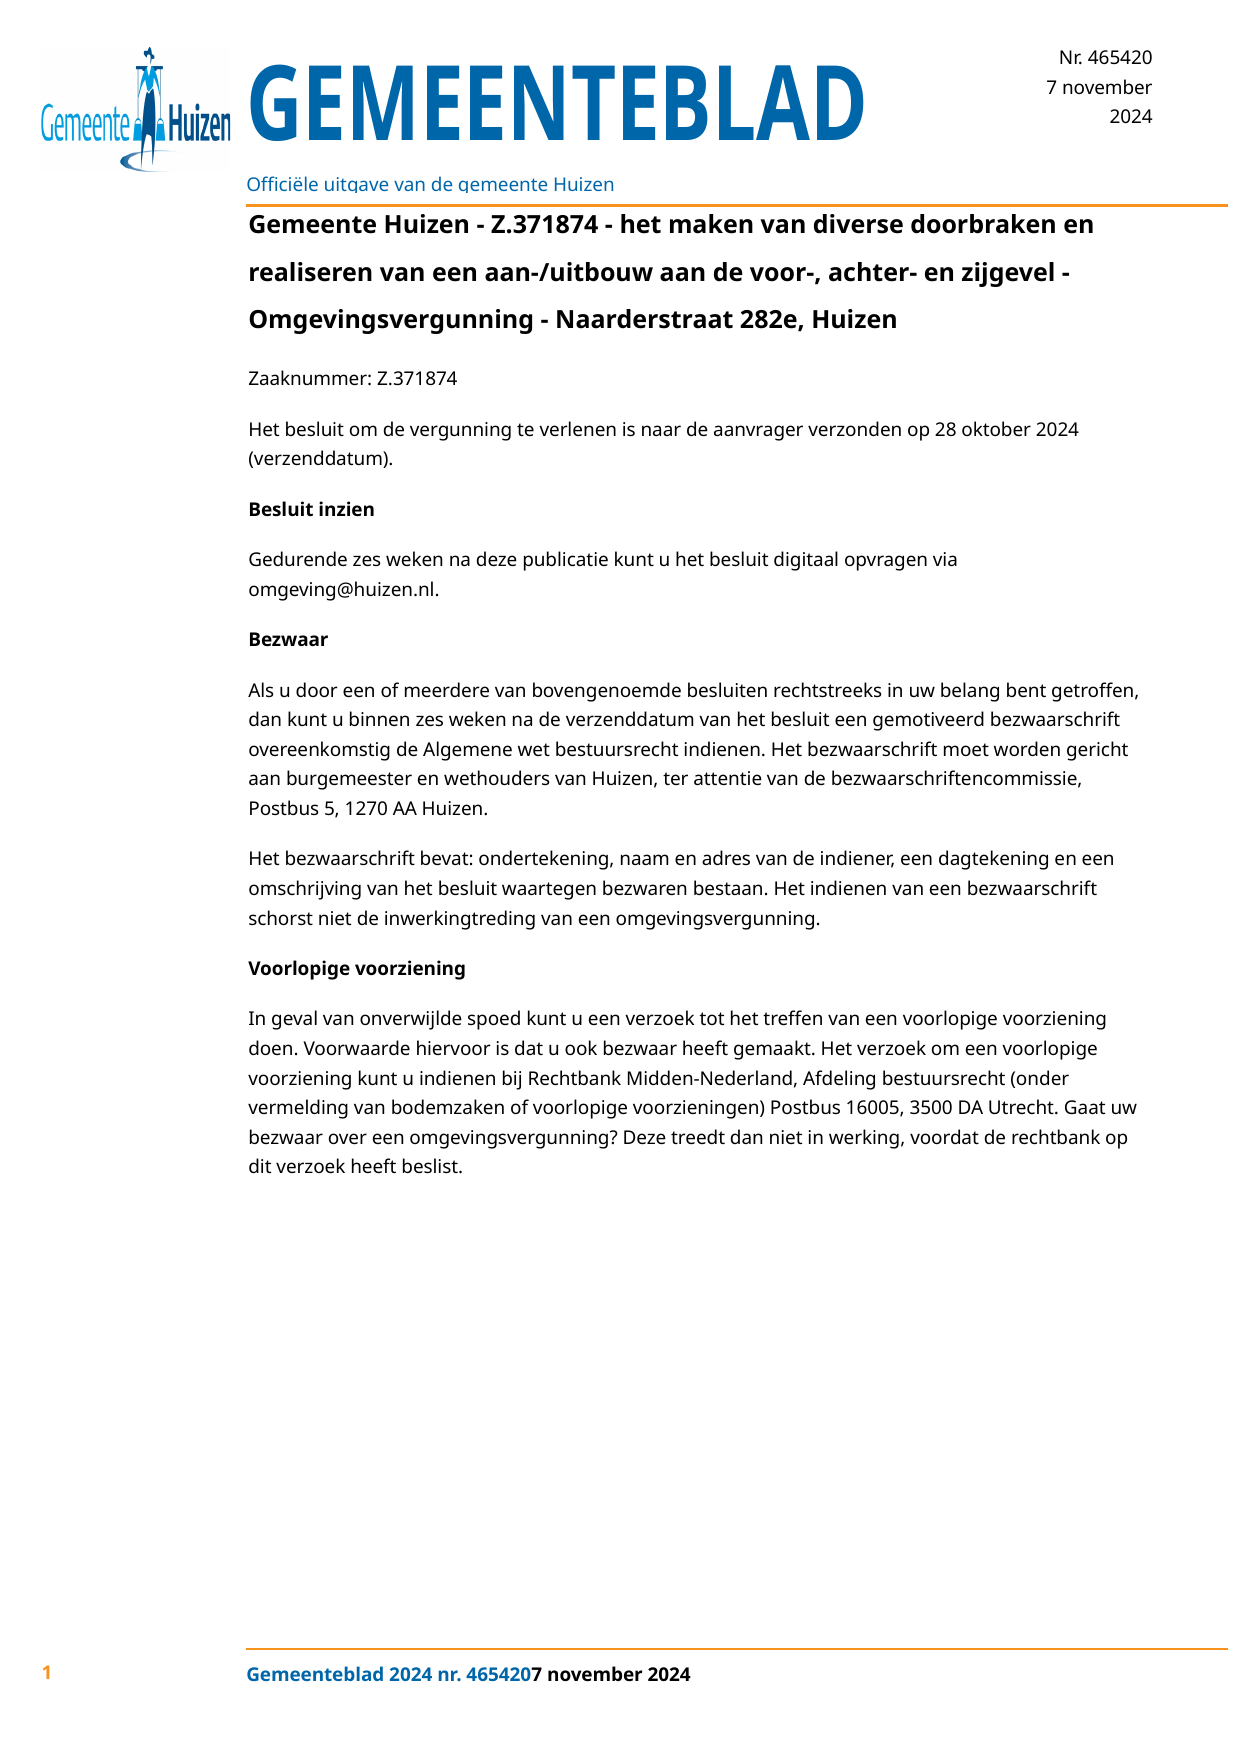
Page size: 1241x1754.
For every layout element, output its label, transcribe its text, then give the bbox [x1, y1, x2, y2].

text Voorlopige voorziening [248, 955, 1152, 981]
text Gemeente Huizen - Z.371874 - het maken van diverse doorbraken en realiseren van een aan-/uitbouw aan de voor-, achter- en zijgevel - Omgevingsvergunning - Naarderstraat 282e, Huizen [248, 207, 1152, 336]
text Gedurende zes weken na deze publicatie kunt u het besluit digitaal opvragen via omgeving@huizen.nl. [248, 546, 1152, 602]
picture [41, 47, 231, 172]
text Bezwaar [248, 626, 1152, 652]
text Zaaknummer: Z.371874 [248, 366, 1152, 391]
text Als u door een of meerdere van bovengenoemde besluiten rechtstreeks in uw belang bent getroffen, dan kunt u binnen zes weken na de verzenddatum van het besluit een gemotiveerd bezwaarschrift overeenkomstig de Algemene wet bestuursrecht indienen. Het bezwaarschrift moet worden gericht aan burgemeester en wethouders van Huizen, ter attentie van de bezwaarschriftencommissie, Postbus 5, 1270 AA Huizen. [248, 677, 1152, 821]
text In geval van onverwijlde spoed kunt u een verzoek tot het treffen van een voorlopige voorziening doen. Voorwaarde hiervoor is dat u ook bezwaar heeft gemaakt. Het verzoek om een voorlopige voorziening kunt u indienen bij Rechtbank Midden-Nederland, Afdeling bestuursrecht (onder vermelding van bodemzaken of voorlopige voorzieningen) Postbus 16005, 3500 DA Utrecht. Gaat uw bezwaar over een omgevingsvergunning? Deze treedt dan niet in werking, voordat de rechtbank op dit verzoek heeft beslist. [248, 1006, 1152, 1179]
text Het bezwaarschrift bevat: ondertekening, naam en adres van de indiener, een dagtekening en een omschrijving van het besluit waartegen bezwaren bestaan. Het indienen van een bezwaarschrift schorst niet de inwerkingtreding van een omgevingsvergunning. [248, 846, 1152, 930]
text Het besluit om de vergunning te verlenen is naar de aanvrager verzonden op 28 oktober 2024 (verzenddatum). [248, 416, 1152, 471]
text Besluit inzien [248, 496, 1152, 522]
